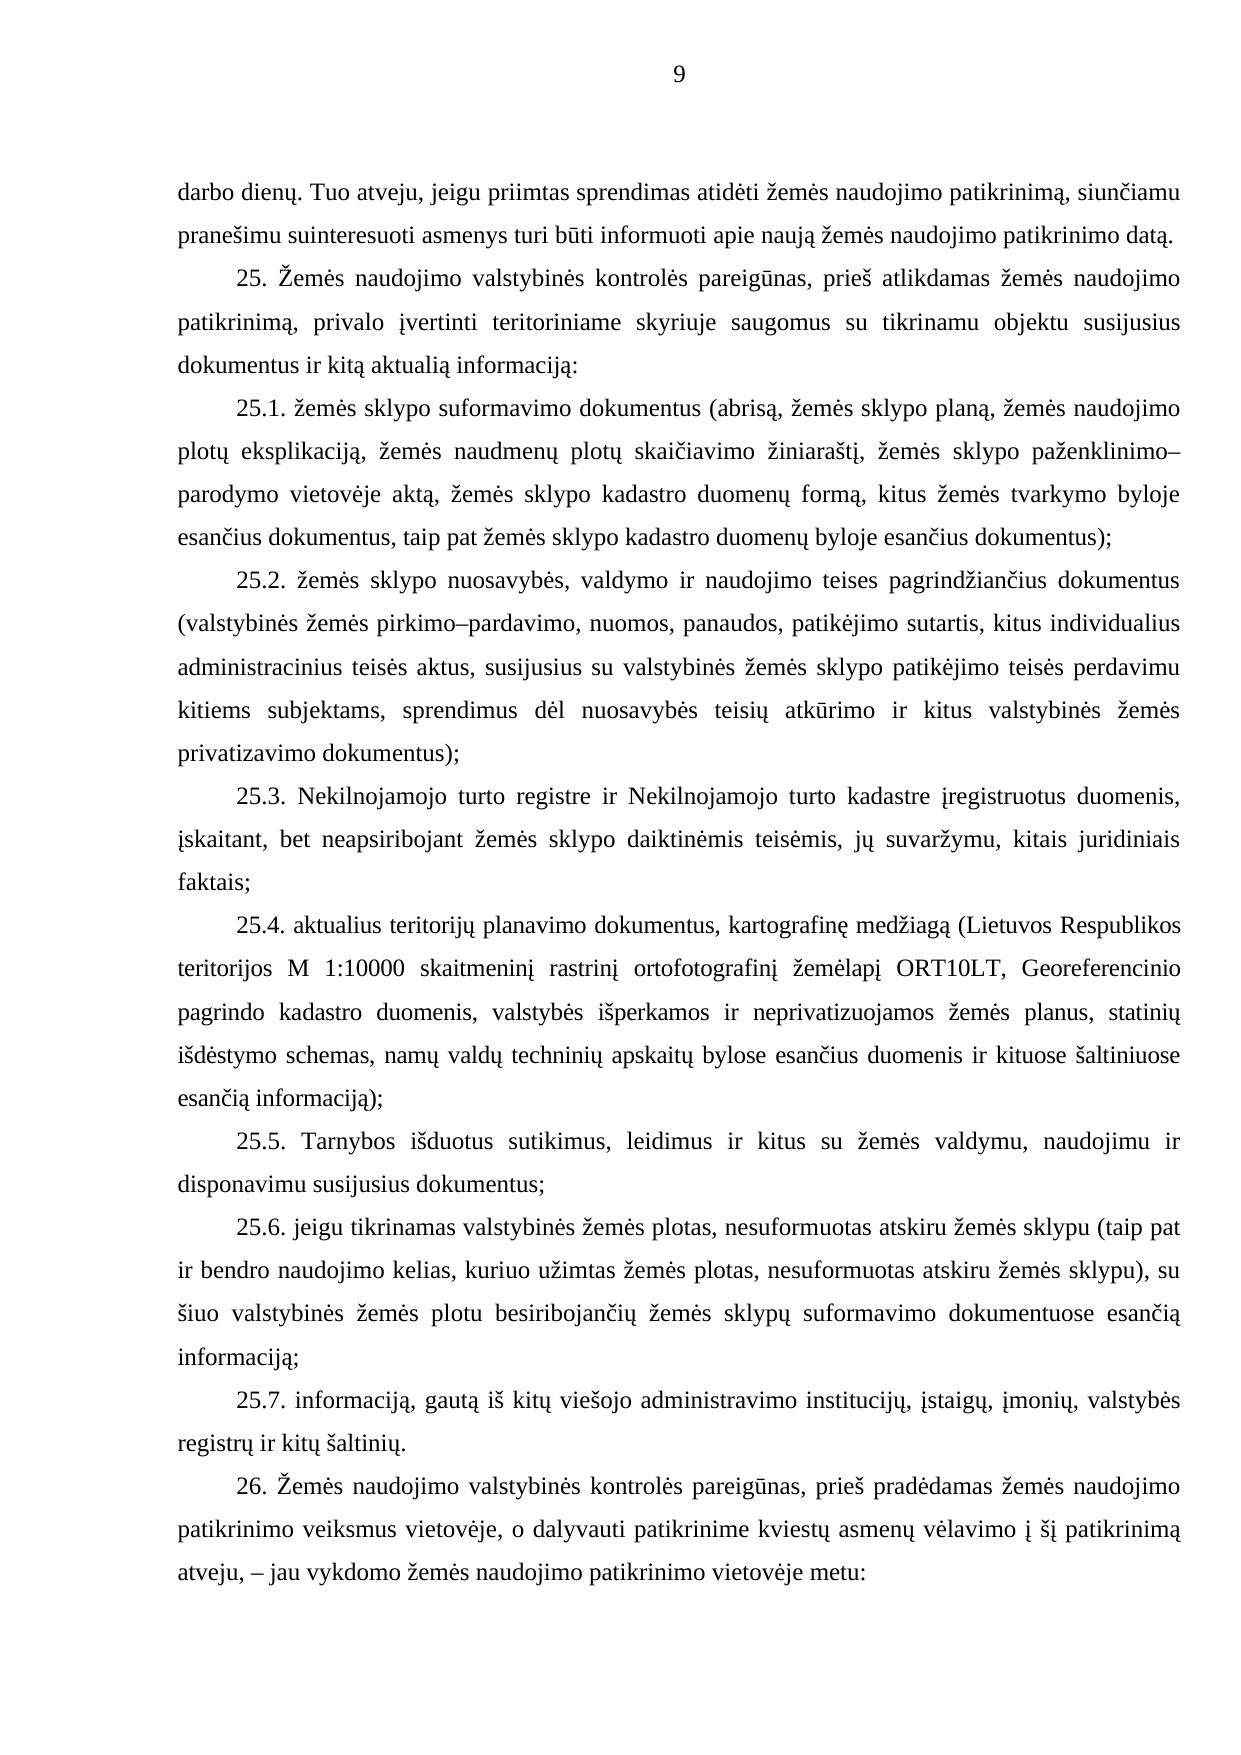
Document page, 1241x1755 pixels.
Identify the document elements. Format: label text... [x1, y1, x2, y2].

text 25.2. žemės sklypo nuosavybės, valdymo ir naudojimo teises pagrindžiančius dokumentus (valstybinės žemės pirkimo–pardavimo, nuomos, panaudos, patikėjimo sutartis, kitus individualius administracinius teisės aktus, susijusius su valstybinės žemės sklypo patikėjimo teisės perdavimu kitiems subjektams, sprendimus dėl nuosavybės teisių atkūrimo ir kitus valstybinės žemės privatizavimo dokumentus); [177, 565, 1181, 767]
text 25.4. aktualius teritorijų planavimo dokumentus, kartografinę medžiagą (Lietuvos Respublikos teritorijos M 1:10000 skaitmeninį rastrinį ortofotografinį žemėlapį ORT10LT, Georeferencinio pagrindo kadastro duomenis, valstybės išperkamos ir neprivatizuojamos žemės planus, statinių išdėstymo schemas, namų valdų techninių apskaitų bylose esančius duomenis ir kituose šaltiniuose esančią informaciją); [177, 910, 1181, 1112]
text darbo dienų. Tuo atveju, jeigu priimtas sprendimas atidėti žemės naudojimo patikrinimą, siunčiamu pranešimu suinteresuoti asmenys turi būti informuoti apie naują žemės naudojimo patikrinimo datą. [177, 177, 1181, 249]
text 25.1. žemės sklypo suformavimo dokumentus (abrisą, žemės sklypo planą, žemės naudojimo plotų eksplikaciją, žemės naudmenų plotų skaičiavimo žiniaraštį, žemės sklypo paženklinimo–parodymo vietovėje aktą, žemės sklypo kadastro duomenų formą, kitus žemės tvarkymo byloje esančius dokumentus, taip pat žemės sklypo kadastro duomenų byloje esančius dokumentus); [177, 393, 1181, 551]
text 26. Žemės naudojimo valstybinės kontrolės pareigūnas, prieš pradėdamas žemės naudojimo patikrinimo veiksmus vietovėje, o dalyvauti patikrinime kviestų asmenų vėlavimo į šį patikrinimą atveju, – jau vykdomo žemės naudojimo patikrinimo vietovėje metu: [177, 1471, 1181, 1586]
text 25.7. informaciją, gautą iš kitų viešojo administravimo institucijų, įstaigų, įmonių, valstybės registrų ir kitų šaltinių. [177, 1385, 1181, 1457]
text 25. Žemės naudojimo valstybinės kontrolės pareigūnas, prieš atlikdamas žemės naudojimo patikrinimą, privalo įvertinti teritoriniame skyriuje saugomus su tikrinamu objektu susijusius dokumentus ir kitą aktualią informaciją: [177, 263, 1181, 378]
text 25.3. Nekilnojamojo turto registre ir Nekilnojamojo turto kadastre įregistruotus duomenis, įskaitant, bet neapsiribojant žemės sklypo daiktinėmis teisėmis, jų suvaržymu, kitais juridiniais faktais; [177, 781, 1181, 896]
text 25.6. jeigu tikrinamas valstybinės žemės plotas, nesuformuotas atskiru žemės sklypu (taip pat ir bendro naudojimo kelias, kuriuo užimtas žemės plotas, nesuformuotas atskiru žemės sklypu), su šiuo valstybinės žemės plotu besiribojančių žemės sklypų suformavimo dokumentuose esančią informaciją; [177, 1212, 1181, 1370]
text 25.5. Tarnybos išduotus sutikimus, leidimus ir kitus su žemės valdymu, naudojimu ir disponavimu susijusius dokumentus; [177, 1126, 1181, 1198]
